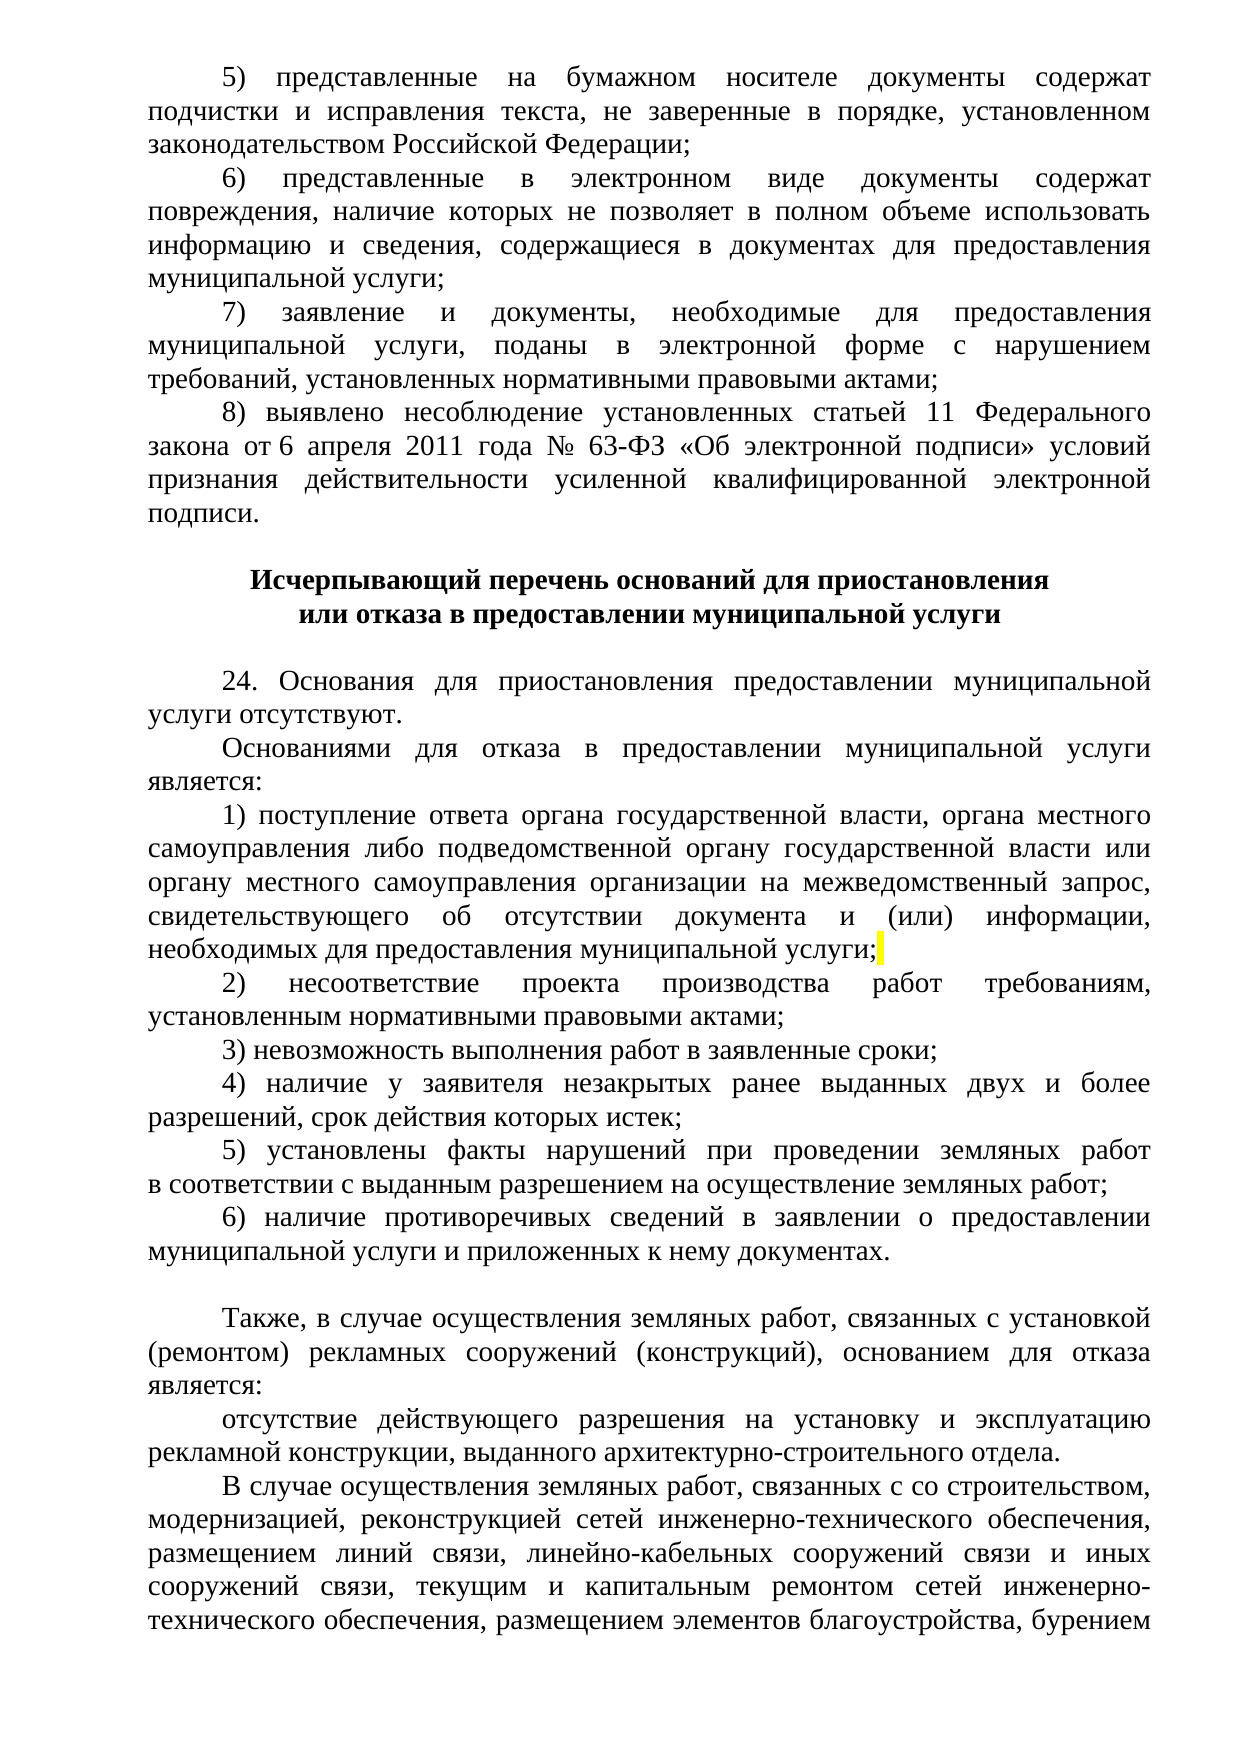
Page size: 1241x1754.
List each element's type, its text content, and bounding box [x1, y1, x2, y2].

text 1) поступление ответа органа государственной власти, органа местного самоуправления либо подведомственной органу государственной власти или органу местного самоуправления организации на межведомственный запрос, свидетельствующего об отсутствии документа и (или) информации, необходимых для предоставления муниципальной услуги; [148, 797, 1152, 965]
text 7) заявление и документы, необходимые для предоставления муниципальной услуги, поданы в электронной форме с нарушением требований, установленных нормативными правовыми актами; [148, 294, 1152, 394]
text 24. Основания для приостановления предоставлении муниципальной услуги отсутствуют. [148, 663, 1152, 730]
text Основаниями для отказа в предоставлении муниципальной услуги является: [148, 730, 1152, 797]
text 2) несоответствие проекта производства работ требованиям, установленным нормативными правовыми актами; [148, 965, 1152, 1032]
text 6) представленные в электронном виде документы содержат повреждения, наличие которых не позволяет в полном объеме использовать информацию и сведения, содержащиеся в документах для предоставления муниципальной услуги; [148, 160, 1152, 294]
text Также, в случае осуществления земляных работ, связанных с установкой (ремонтом) рекламных сооружений (конструкций), основанием для отказа является: [148, 1300, 1152, 1401]
text 6) наличие противоречивых сведений в заявлении о предоставлении муниципальной услуги и приложенных к нему документах. [148, 1199, 1152, 1267]
text 5) установлены факты нарушений при проведении земляных работ в соответствии с выданным разрешением на осуществление земляных работ; [148, 1132, 1152, 1199]
text или отказа в предоставлении муниципальной услуги [148, 596, 1152, 629]
text В случае осуществления земляных работ, связанных с со строительством, модернизацией, реконструкцией сетей инженерно-технического обеспечения, размещением линий связи, линейно-кабельных сооружений связи и иных сооружений связи, текущим и капитальным ремонтом сетей инженерно-технического обеспечения, размещением элементов благоустройства, бурением [148, 1468, 1152, 1636]
text Исчерпывающий перечень оснований для приостановления [148, 562, 1152, 596]
text 3) невозможность выполнения работ в заявленные сроки; [148, 1032, 1152, 1065]
text 4) наличие у заявителя незакрытых ранее выданных двух и более разрешений, срок действия которых истек; [148, 1065, 1152, 1132]
text 5) представленные на бумажном носителе документы содержат подчистки и исправления текста, не заверенные в порядке, установленном законодательством Российской Федерации; [148, 59, 1152, 160]
text отсутствие действующего разрешения на установку и эксплуатацию рекламной конструкции, выданного архитектурно-строительного отдела. [148, 1401, 1152, 1468]
text 8) выявлено несоблюдение установленных статьей 11 Федерального закона от 6 апреля 2011 года № 63-ФЗ «Об электронной подписи» условий признания действительности усиленной квалифицированной электронной подписи. [148, 394, 1152, 529]
